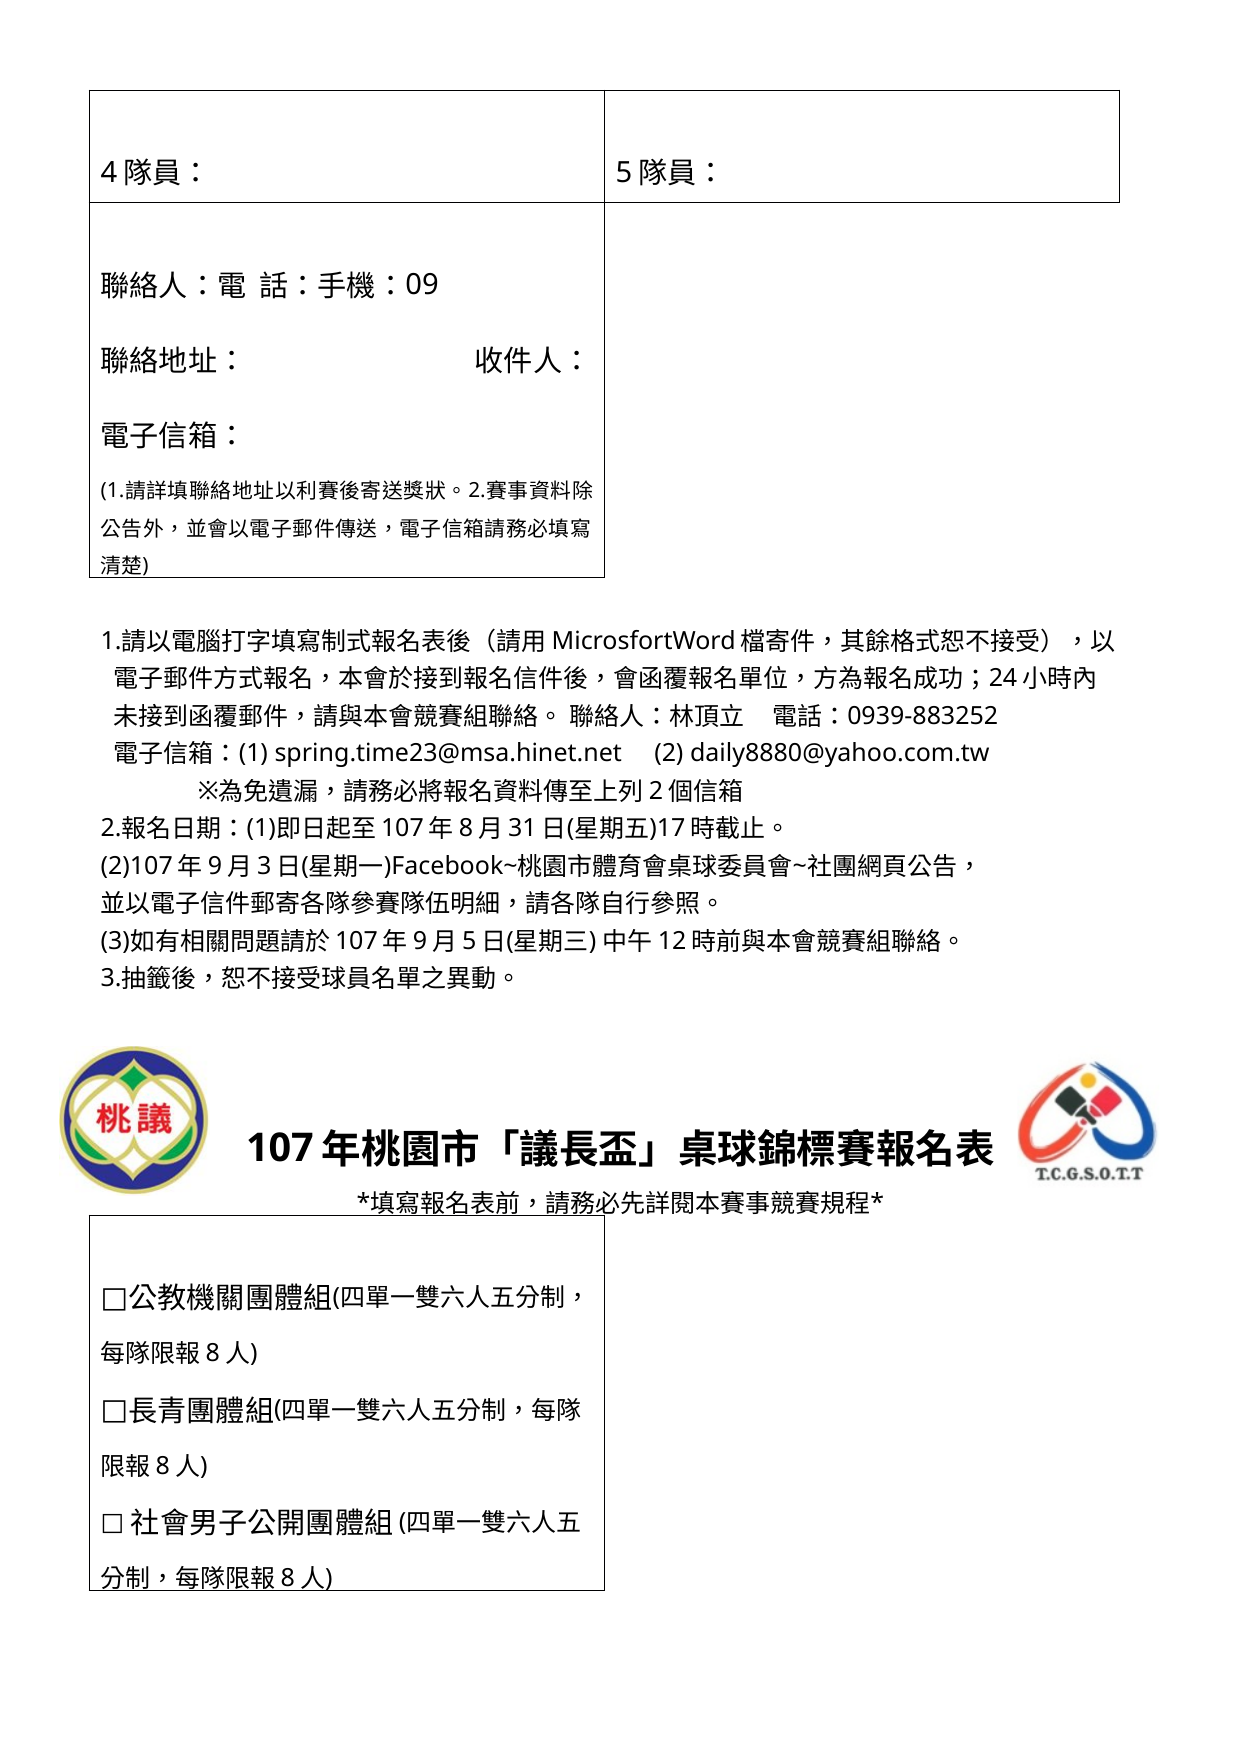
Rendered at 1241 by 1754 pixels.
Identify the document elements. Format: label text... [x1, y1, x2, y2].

text ※為免遺漏，請務必將報名資料傳至上列2個信箱 [100, 764, 1140, 802]
text (2)107年9月3日(星期一)Facebook~桃園市體育會桌球委員會~社團網頁公告， [100, 839, 1140, 877]
table_header □公教機關團體組(四單一雙六人五分制，每隊限報8人) □長青團體組(四單一雙六人五分制，每隊限報8人) □ 社會男子公開團體組 (四單一雙六人五分制，每隊限報8人) [90, 1216, 604, 1589]
table_cell 聯絡人：電 話：手機：09 聯絡地址： 收件人： 電子信箱： (1.請詳填聯絡地址以利賽後寄送獎狀。2.賽事資料除公告外，並會以電子郵件傳送，電子信箱請務必填寫清楚) [90, 203, 604, 577]
text 2.報名日期：(1)即日起至107年8月31日(星期五)17時截止。 [100, 802, 1140, 839]
table_cell 5隊員： [605, 91, 1119, 202]
text 107年桃園市「議長盃」桌球錦標賽報名表 [210, 1102, 1017, 1177]
text 電子郵件方式報名，本會於接到報名信件後，會函覆報名單位，方為報名成功；24小時內 [100, 652, 1140, 689]
text (3)如有相關問題請於107年9月5日(星期三) 中午12時前與本會競賽組聯絡。 [100, 914, 1140, 952]
text 1.請以電腦打字填寫制式報名表後（請用MicrosfortWord檔寄件，其餘格式恕不接受），以 [100, 614, 1140, 652]
text 電子信箱：(1) spring.time23@msa.hinet.net (2) daily8880@yahoo.com.tw [100, 727, 1140, 764]
table_cell 4隊員： [90, 91, 604, 202]
picture [1017, 1046, 1160, 1196]
text 3.抽籤後，恕不接受球員名單之異動。 [100, 952, 1140, 989]
text 並以電子信件郵寄各隊參賽隊伍明細，請各隊自行參照。 [100, 877, 1140, 914]
picture [59, 1046, 210, 1196]
text 未接到函覆郵件，請與本會競賽組聯絡。 聯絡人：林頂立 電話：0939-883252 [100, 689, 1140, 727]
text *填寫報名表前，請務必先詳閱本賽事競賽規程* [100, 1177, 1140, 1214]
